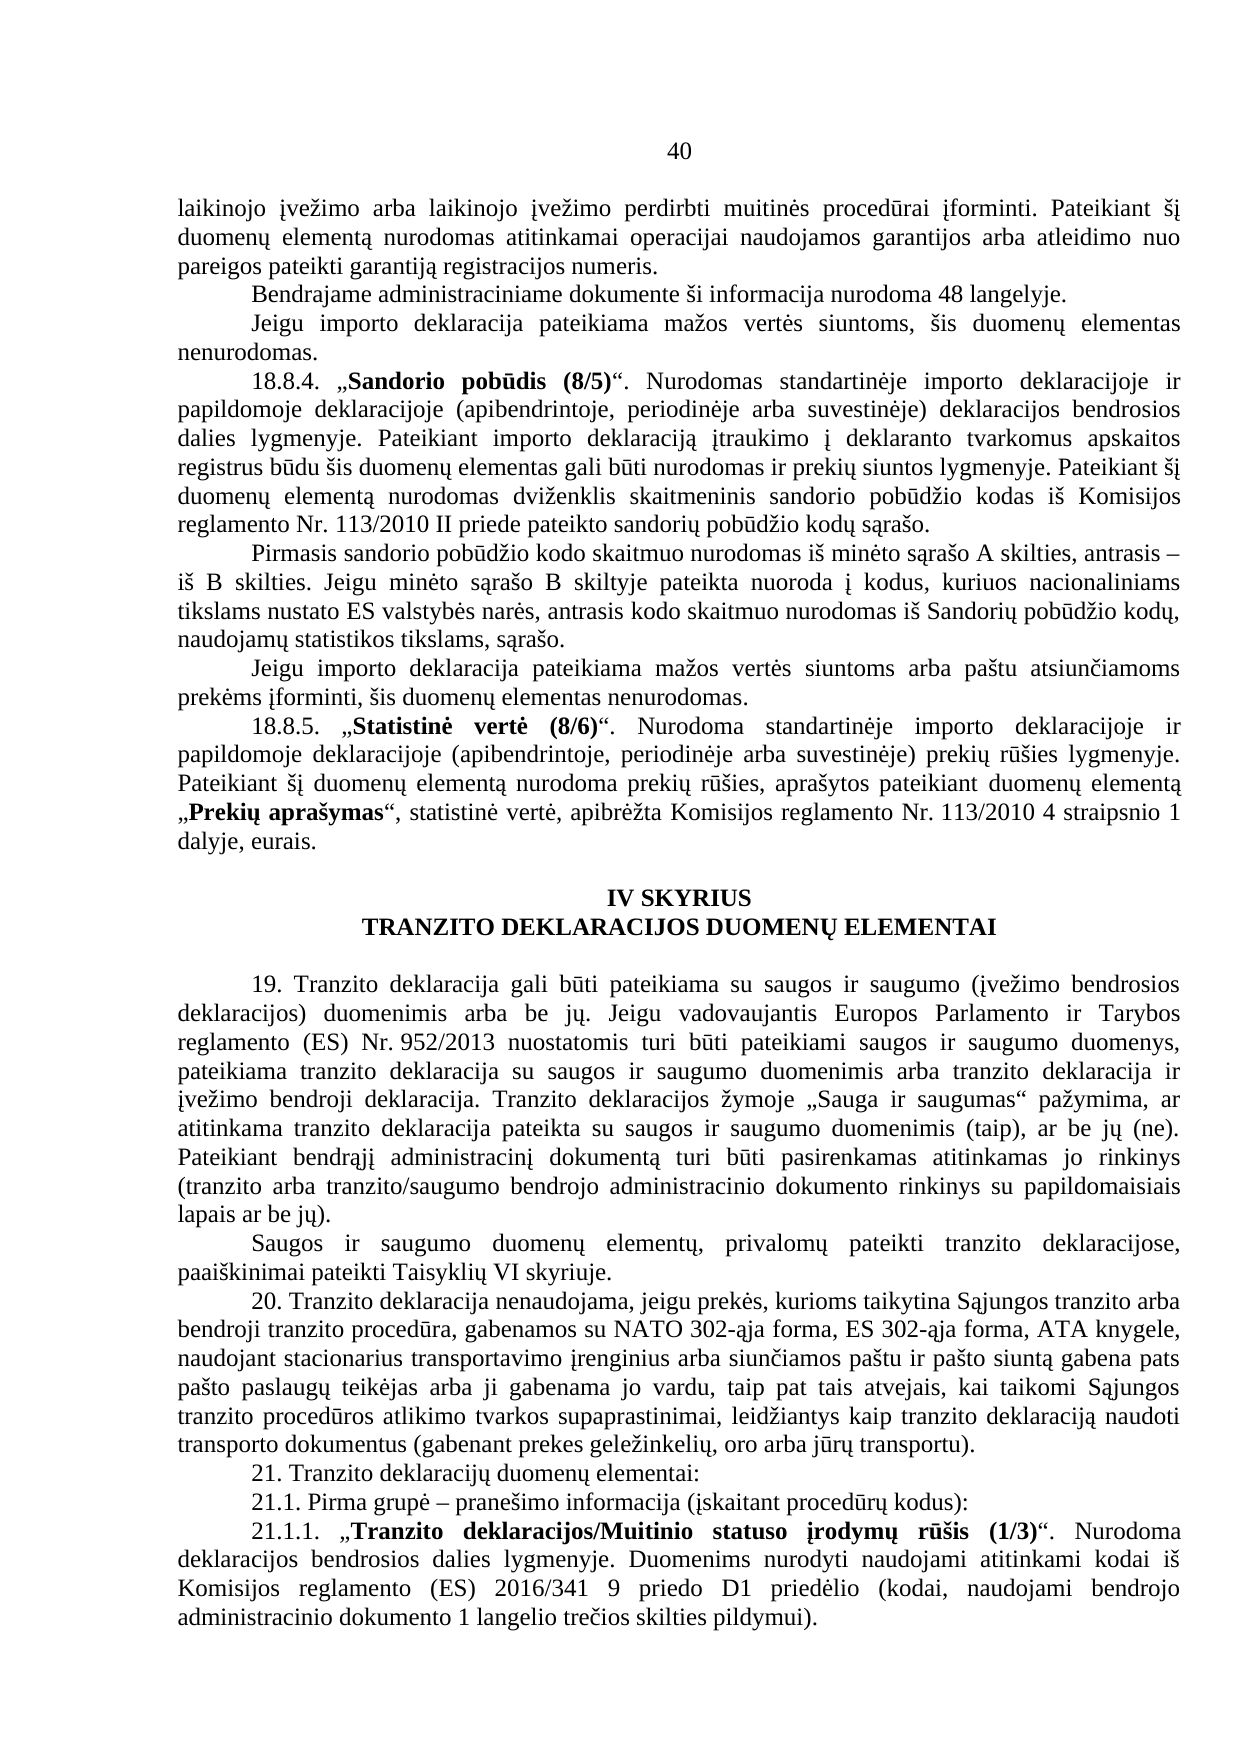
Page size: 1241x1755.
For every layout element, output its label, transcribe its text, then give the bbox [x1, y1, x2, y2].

text 20. Tranzito deklaracija nenaudojama, jeigu prekės, kurioms taikytina Sąjungos tranzito arba bendroji tranzito procedūra, gabenamos su NATO 302-ąja forma, ES 302-ąja forma, ATA knygele, naudojant stacionarius transportavimo įrenginius arba siunčiamos paštu ir pašto siuntą gabena pats pašto paslaugų teikėjas arba ji gabenama jo vardu, taip pat tais atvejais, kai taikomi Sąjungos tranzito procedūros atlikimo tvarkos supaprastinimai, leidžiantys kaip tranzito deklaraciją naudoti transporto dokumentus (gabenant prekes geležinkelių, oro arba jūrų transportu). [177, 1286, 1181, 1458]
text Bendrajame administraciniame dokumente ši informacija nurodoma 48 langelyje. [177, 279, 1181, 308]
text 21.1.1. „Tranzito deklaracijos/Muitinio statuso įrodymų rūšis (1/3)“. Nurodoma deklaracijos bendrosios dalies lygmenyje. Duomenims nurodyti naudojami atitinkami kodai iš Komisijos reglamento (ES) 2016/341 9 priedo D1 priedėlio (kodai, naudojami bendrojo administracinio dokumento 1 langelio trečios skilties pildymui). [177, 1516, 1181, 1631]
text Jeigu importo deklaracija pateikiama mažos vertės siuntoms, šis duomenų elementas nenurodomas. [177, 308, 1181, 366]
text 21.1. Pirma grupė – pranešimo informacija (įskaitant procedūrų kodus): [177, 1487, 1181, 1516]
text Saugos ir saugumo duomenų elementų, privalomų pateikti tranzito deklaracijose, paaiškinimai pateikti Taisyklių VI skyriuje. [177, 1228, 1181, 1286]
text 18.8.5. „Statistinė vertė (8/6)“. Nurodoma standartinėje importo deklaracijoje ir papildomoje deklaracijoje (apibendrintoje, periodinėje arba suvestinėje) prekių rūšies lygmenyje. Pateikiant šį duomenų elementą nurodoma prekių rūšies, aprašytos pateikiant duomenų elementą „Prekių aprašymas“, statistinė vertė, apibrėžta Komisijos reglamento Nr. 113/2010 4 straipsnio 1 dalyje, eurais. [177, 711, 1181, 854]
text 19. Tranzito deklaracija gali būti pateikiama su saugos ir saugumo (įvežimo bendrosios deklaracijos) duomenimis arba be jų. Jeigu vadovaujantis Europos Parlamento ir Tarybos reglamento (ES) Nr. 952/2013 nuostatomis turi būti pateikiami saugos ir saugumo duomenys, pateikiama tranzito deklaracija su saugos ir saugumo duomenimis arba tranzito deklaracija ir įvežimo bendroji deklaracija. Tranzito deklaracijos žymoje „Sauga ir saugumas“ pažymima, ar atitinkama tranzito deklaracija pateikta su saugos ir saugumo duomenimis (taip), ar be jų (ne). Pateikiant bendrąjį administracinį dokumentą turi būti pasirenkamas atitinkamas jo rinkinys (tranzito arba tranzito/saugumo bendrojo administracinio dokumento rinkinys su papildomaisiais lapais ar be jų). [177, 969, 1181, 1228]
text laikinojo įvežimo arba laikinojo įvežimo perdirbti muitinės procedūrai įforminti. Pateikiant šį duomenų elementą nurodomas atitinkamai operacijai naudojamos garantijos arba atleidimo nuo pareigos pateikti garantiją registracijos numeris. [177, 193, 1181, 279]
text TRANZITO DEKLARACIJOS duomenų elementAI [177, 912, 1181, 941]
text 18.8.4. „Sandorio pobūdis (8/5)“. Nurodomas standartinėje importo deklaracijoje ir papildomoje deklaracijoje (apibendrintoje, periodinėje arba suvestinėje) deklaracijos bendrosios dalies lygmenyje. Pateikiant importo deklaraciją įtraukimo į deklaranto tvarkomus apskaitos registrus būdu šis duomenų elementas gali būti nurodomas ir prekių siuntos lygmenyje. Pateikiant šį duomenų elementą nurodomas dviženklis skaitmeninis sandorio pobūdžio kodas iš Komisijos reglamento Nr. 113/2010 II priede pateikto sandorių pobūdžio kodų sąrašo. [177, 366, 1181, 538]
text Jeigu importo deklaracija pateikiama mažos vertės siuntoms arba paštu atsiunčiamoms prekėms įforminti, šis duomenų elementas nenurodomas. [177, 653, 1181, 711]
text IV SKYRIUS [177, 883, 1181, 912]
text Pirmasis sandorio pobūdžio kodo skaitmuo nurodomas iš minėto sąrašo A skilties, antrasis – iš B skilties. Jeigu minėto sąrašo B skiltyje pateikta nuoroda į kodus, kuriuos nacionaliniams tikslams nustato ES valstybės narės, antrasis kodo skaitmuo nurodomas iš Sandorių pobūdžio kodų, naudojamų statistikos tikslams, sąrašo. [177, 538, 1181, 653]
text 21. Tranzito deklaracijų duomenų elementai: [177, 1458, 1181, 1487]
